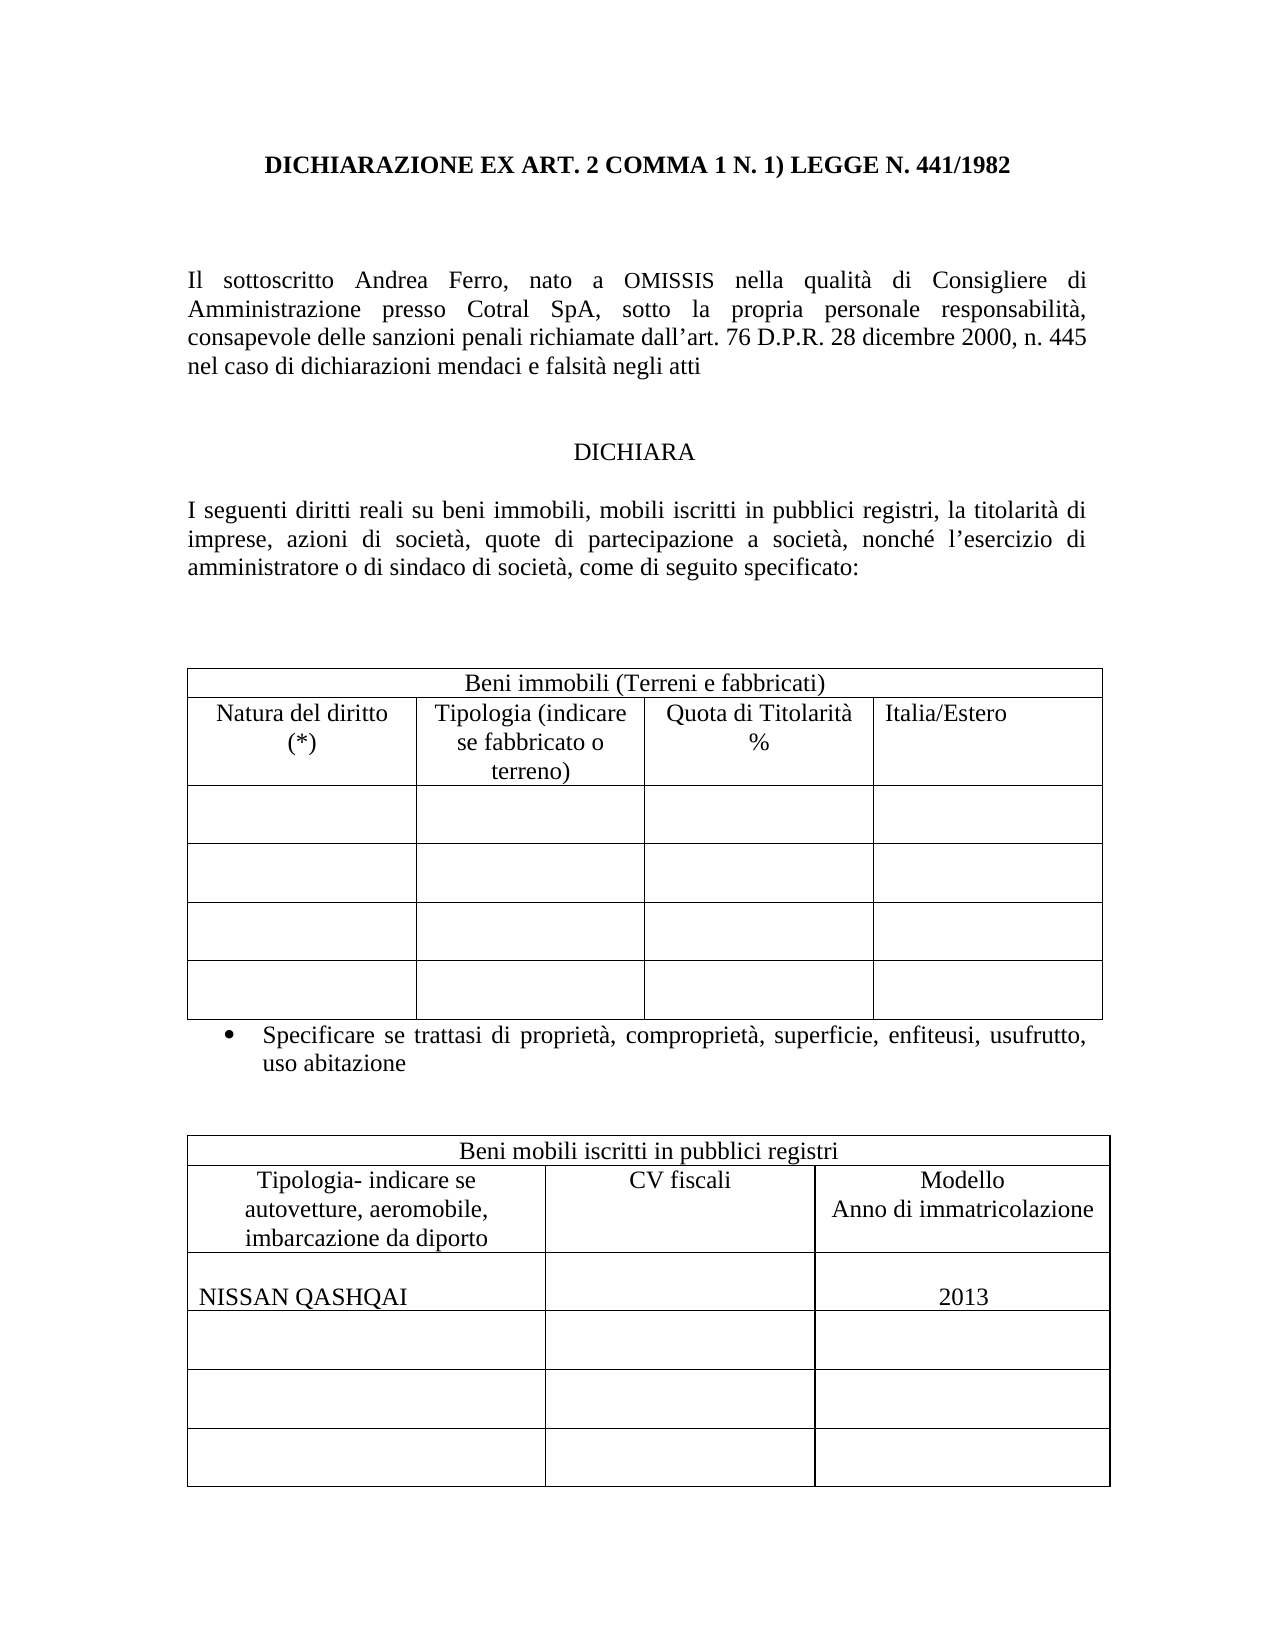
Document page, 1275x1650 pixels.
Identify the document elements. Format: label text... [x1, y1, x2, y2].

table_cell [816, 1429, 1109, 1486]
table_cell [188, 1429, 545, 1486]
table_cell [188, 1311, 545, 1369]
table_cell Italia/Estero [874, 698, 1102, 784]
table_cell [188, 786, 416, 843]
table_cell [546, 1311, 814, 1369]
table_header Beni immobili (Terreni e fabbricati) [188, 669, 1102, 697]
table_cell [874, 844, 1102, 902]
text DICHIARA [187, 437, 1087, 466]
table_cell Modello Anno di immatricolazione [816, 1166, 1109, 1252]
table_cell [645, 961, 873, 1019]
table_cell [417, 961, 644, 1019]
text Il sottoscritto Andrea Ferro, nato a OMISSIS nella qualità di Consigliere di Amministrazione presso Cotral SpA, sotto la propria personale responsabilità, consapevole delle sanzioni penali richiamate dall’art. 76 D.P.R. 28 dicembre 2000, n. 445 nel caso di dichiarazioni mendaci e falsità negli atti [187, 265, 1087, 380]
table_cell [417, 903, 644, 960]
table_cell [645, 844, 873, 902]
table_cell [816, 1311, 1109, 1369]
table_cell Tipologia (indicare se fabbricato o terreno) [417, 698, 644, 784]
text DICHIARAZIONE EX ART. 2 COMMA 1 N. 1) LEGGE N. 441/1982 [187, 150, 1087, 179]
table_cell CV fiscali [546, 1166, 814, 1252]
table_cell 2013 [816, 1253, 1109, 1310]
table_cell [874, 786, 1102, 843]
table_cell NISSAN QASHQAI [188, 1253, 545, 1310]
table_cell Tipologia- indicare se autovetture, aeromobile, imbarcazione da diporto [188, 1166, 545, 1252]
table_cell Natura del diritto (*) [188, 698, 416, 784]
table_cell [188, 961, 416, 1019]
table_cell [874, 903, 1102, 960]
table_cell [874, 961, 1102, 1019]
text I seguenti diritti reali su beni immobili, mobili iscritti in pubblici registri, la titolarità di imprese, azioni di società, quote di partecipazione a società, nonché l’esercizio di amministratore o di sindaco di società, come di seguito specificato: [187, 495, 1087, 581]
table_cell [546, 1370, 814, 1427]
table_cell [417, 786, 644, 843]
list Specificare se trattasi di proprietà, comproprietà, superficie, enfiteusi, usufrutto, uso abitazione [225, 1020, 1087, 1077]
table_cell [417, 844, 644, 902]
table_cell [645, 786, 873, 843]
table_header Beni mobili iscritti in pubblici registri [188, 1136, 1109, 1164]
table_cell [188, 1370, 545, 1427]
table_cell [645, 903, 873, 960]
table_cell [188, 844, 416, 902]
table_cell [816, 1370, 1109, 1427]
table_cell [546, 1253, 814, 1310]
table_cell Quota di Titolarità % [645, 698, 873, 784]
table_cell [188, 903, 416, 960]
table_cell [546, 1429, 814, 1486]
